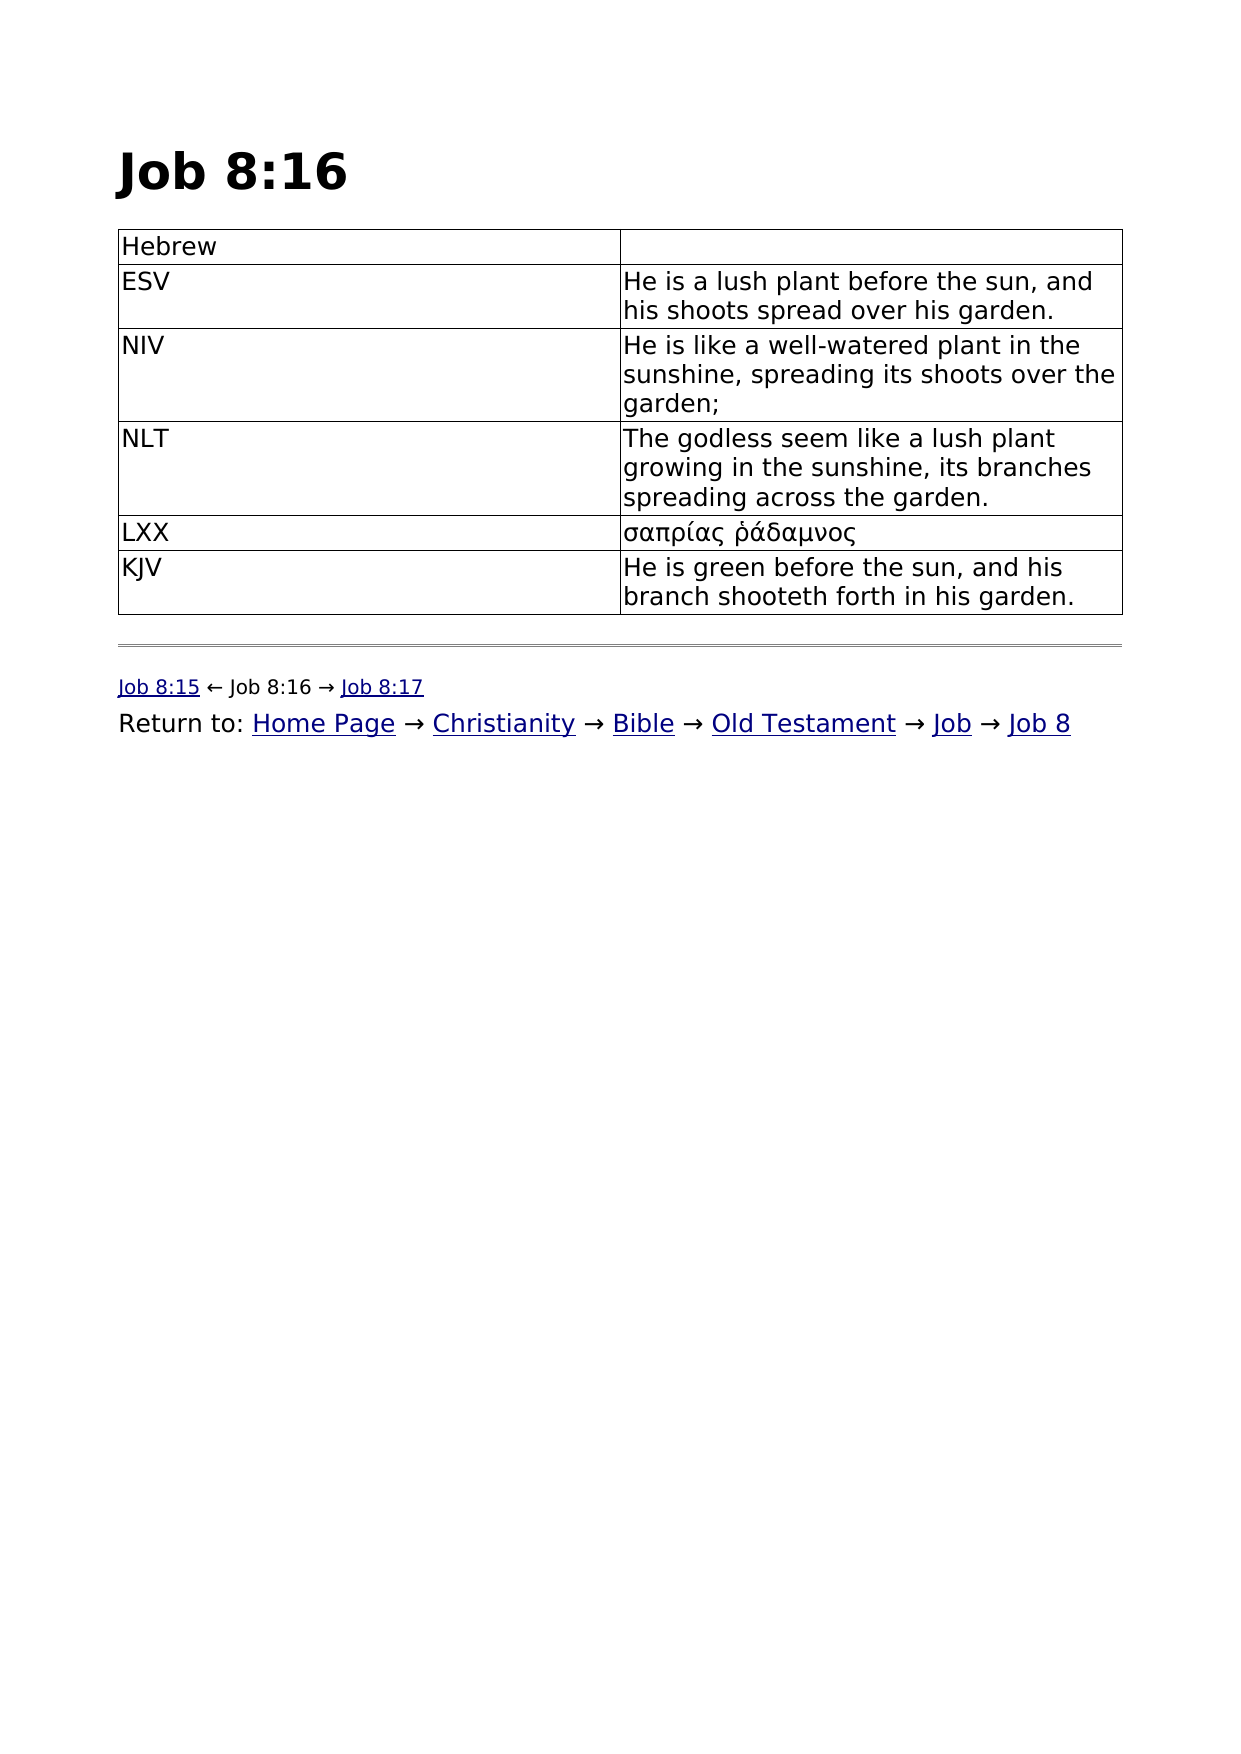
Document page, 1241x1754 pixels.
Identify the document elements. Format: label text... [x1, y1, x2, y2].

table_cell σαπρίας ῥάδαμνος [621, 516, 1122, 550]
table_header Hebrew [119, 230, 620, 264]
table_cell He is a lush plant before the sun, and his shoots spread over his garden. [621, 265, 1122, 328]
table_cell The godless seem like a lush plant growing in the sunshine, its branches spreading across the garden. [621, 422, 1122, 515]
table_cell LXX [119, 516, 620, 550]
table_header [621, 230, 1122, 264]
table_cell NLT [119, 422, 620, 515]
table_cell ESV [119, 265, 620, 328]
table_cell He is green before the sun, and his branch shooteth forth in his garden. [621, 551, 1122, 614]
text Job 8:15 ← Job 8:16 → Job 8:17 [118, 676, 1122, 709]
table_cell He is like a well-watered plant in the sunshine, spreading its shoots over the garden; [621, 329, 1122, 421]
table_cell NIV [119, 329, 620, 421]
subtitle Job 8:16 [118, 143, 1122, 201]
table_cell KJV [119, 551, 620, 614]
text Return to: Home Page → Christianity → Bible → Old Testament → Job → Job 8 [118, 709, 1122, 739]
